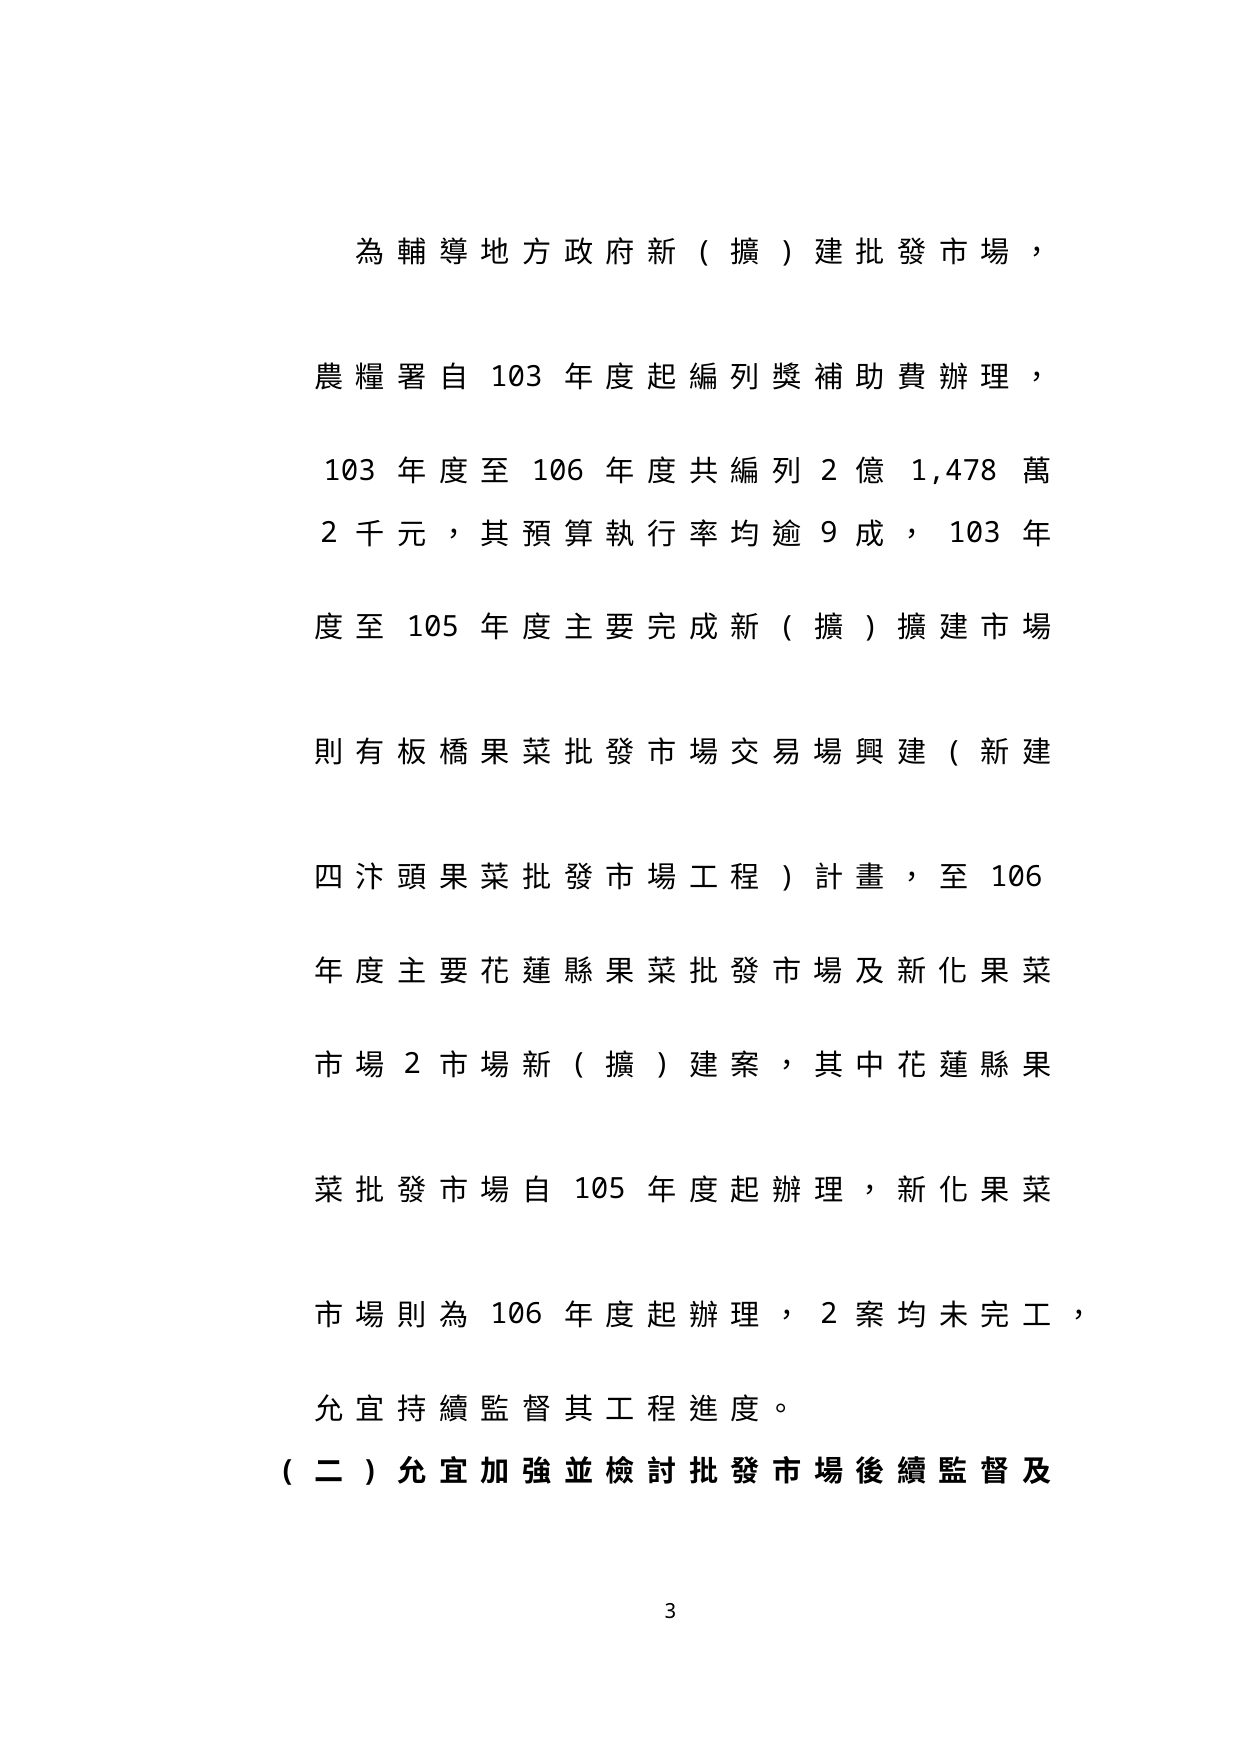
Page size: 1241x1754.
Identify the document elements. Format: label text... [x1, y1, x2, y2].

text (二)允宜加強並檢討批發市場後續監督及 [242, 1427, 1058, 1490]
text 為輔導地方政府新(擴)建批發市場，農糧署自103年度起編列獎補助費辦理，103年度至106年度共編列2億1,478萬2千元，其預算執行率均逾9成，103年度至105年度主要完成新(擴)擴建市場則有板橋果菜批發市場交易場興建(新建四汴頭果菜批發市場工程)計畫，至106年度主要花蓮縣果菜批發市場及新化果菜市場2市場新(擴)建案，其中花蓮縣果菜批發市場自105年度起辦理，新化果菜市場則為106年度起辦理，2案均未完工，允宜持續監督其工程進度。 [271, 177, 1058, 1427]
